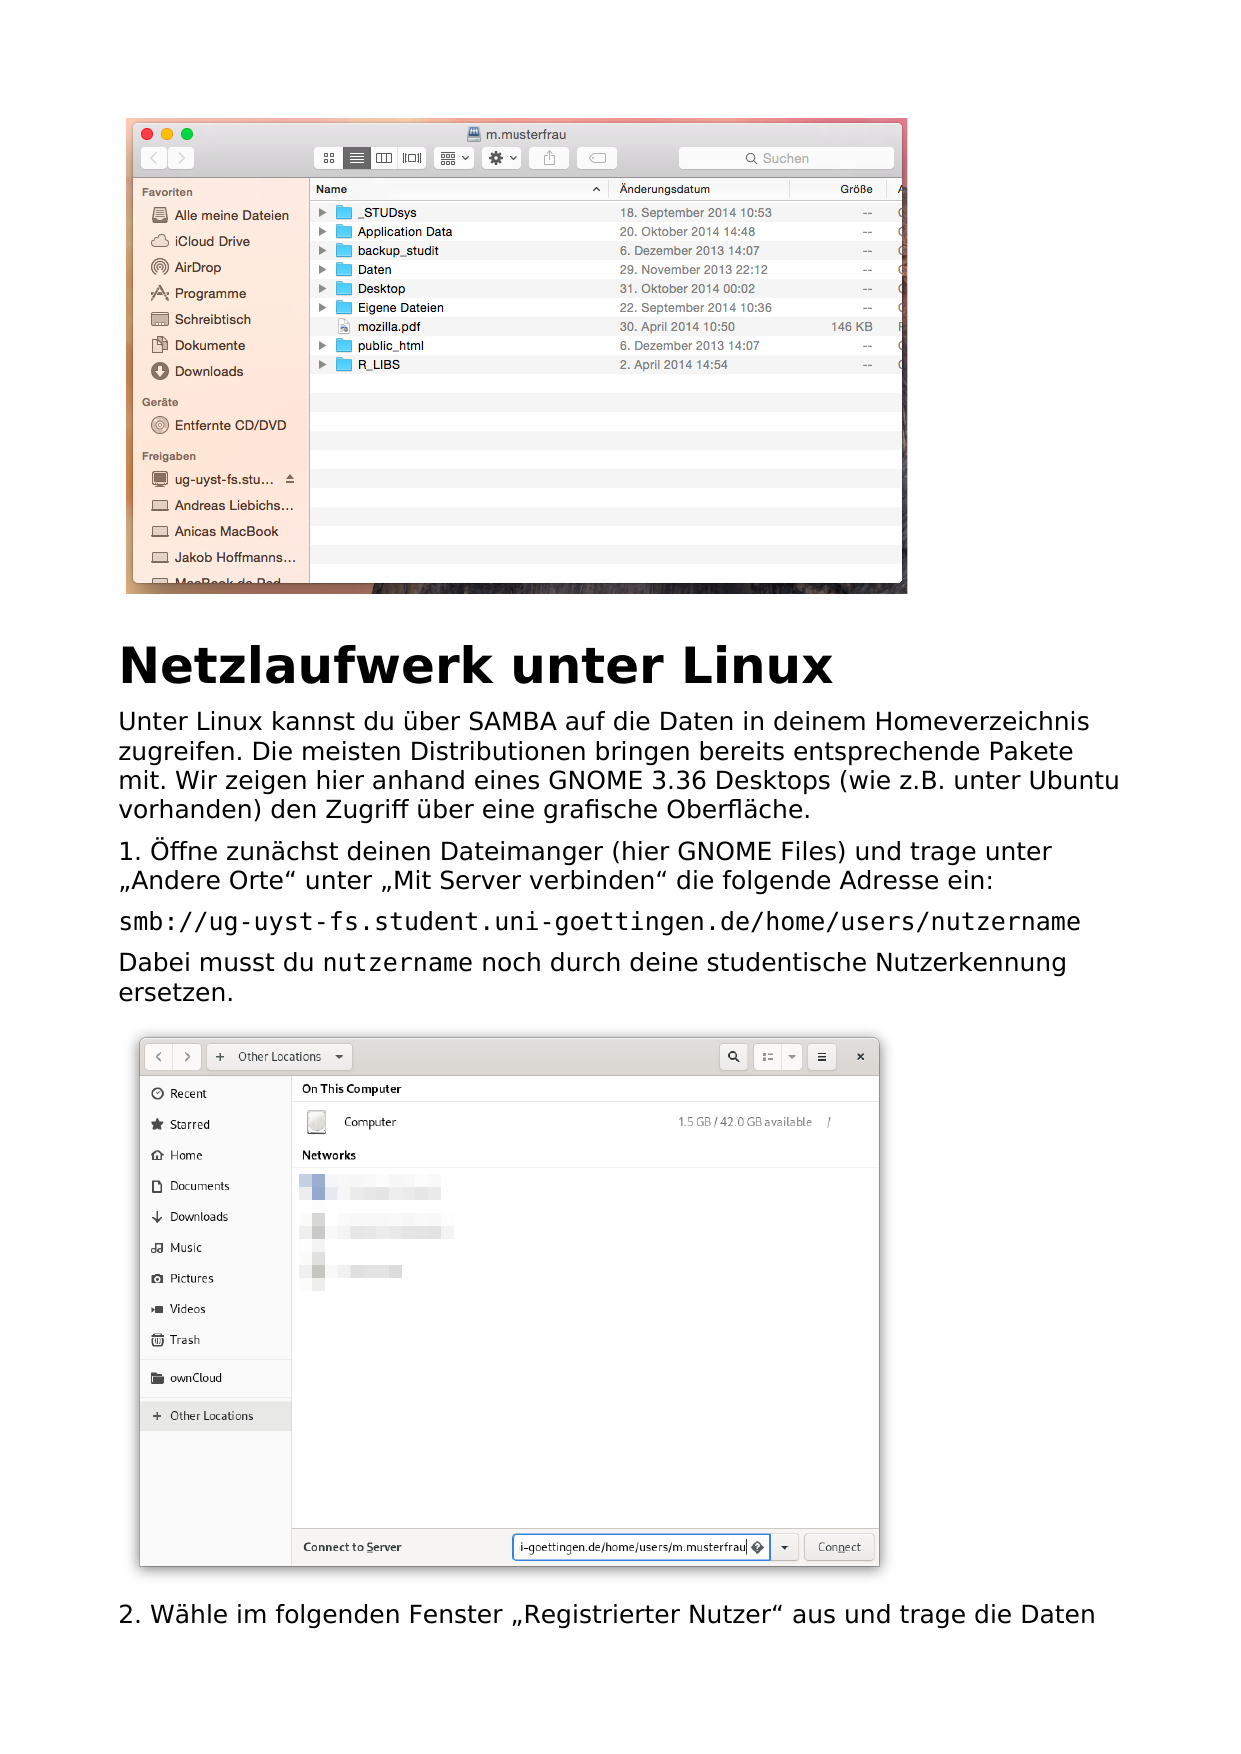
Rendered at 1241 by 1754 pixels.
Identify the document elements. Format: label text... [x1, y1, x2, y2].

text 1. Öffne zunächst deinen Dateimanger (hier GNOME Files) und trage unter „Andere Orte“ unter „Mit Server verbinden“ die folgende Adresse ein: [118, 837, 1122, 895]
text smb://ug-uyst-fs.student.uni-goettingen.de/home/users/nutzername [118, 908, 1122, 937]
text Unter Linux kannst du über SAMBA auf die Daten in deinem Homeverzeichnis zugreifen. Die meisten Distributionen bringen bereits entsprechende Pakete mit. Wir zeigen hier anhand eines GNOME 3.36 Desktops (wie z.B. unter Ubuntu vorhanden) den Zugriff über eine grafische Oberfläche. [118, 708, 1122, 824]
picture [126, 118, 908, 594]
text Dabei musst du nutzername noch durch deine studentische Nutzerkennung ersetzen. [118, 948, 1122, 1007]
subtitle Netzlaufwerk unter Linux [118, 637, 1122, 695]
text 2. Wähle im folgenden Fenster „Registrierter Nutzer“ aus und trage die Daten [118, 1601, 1122, 1630]
text [118, 118, 1122, 599]
